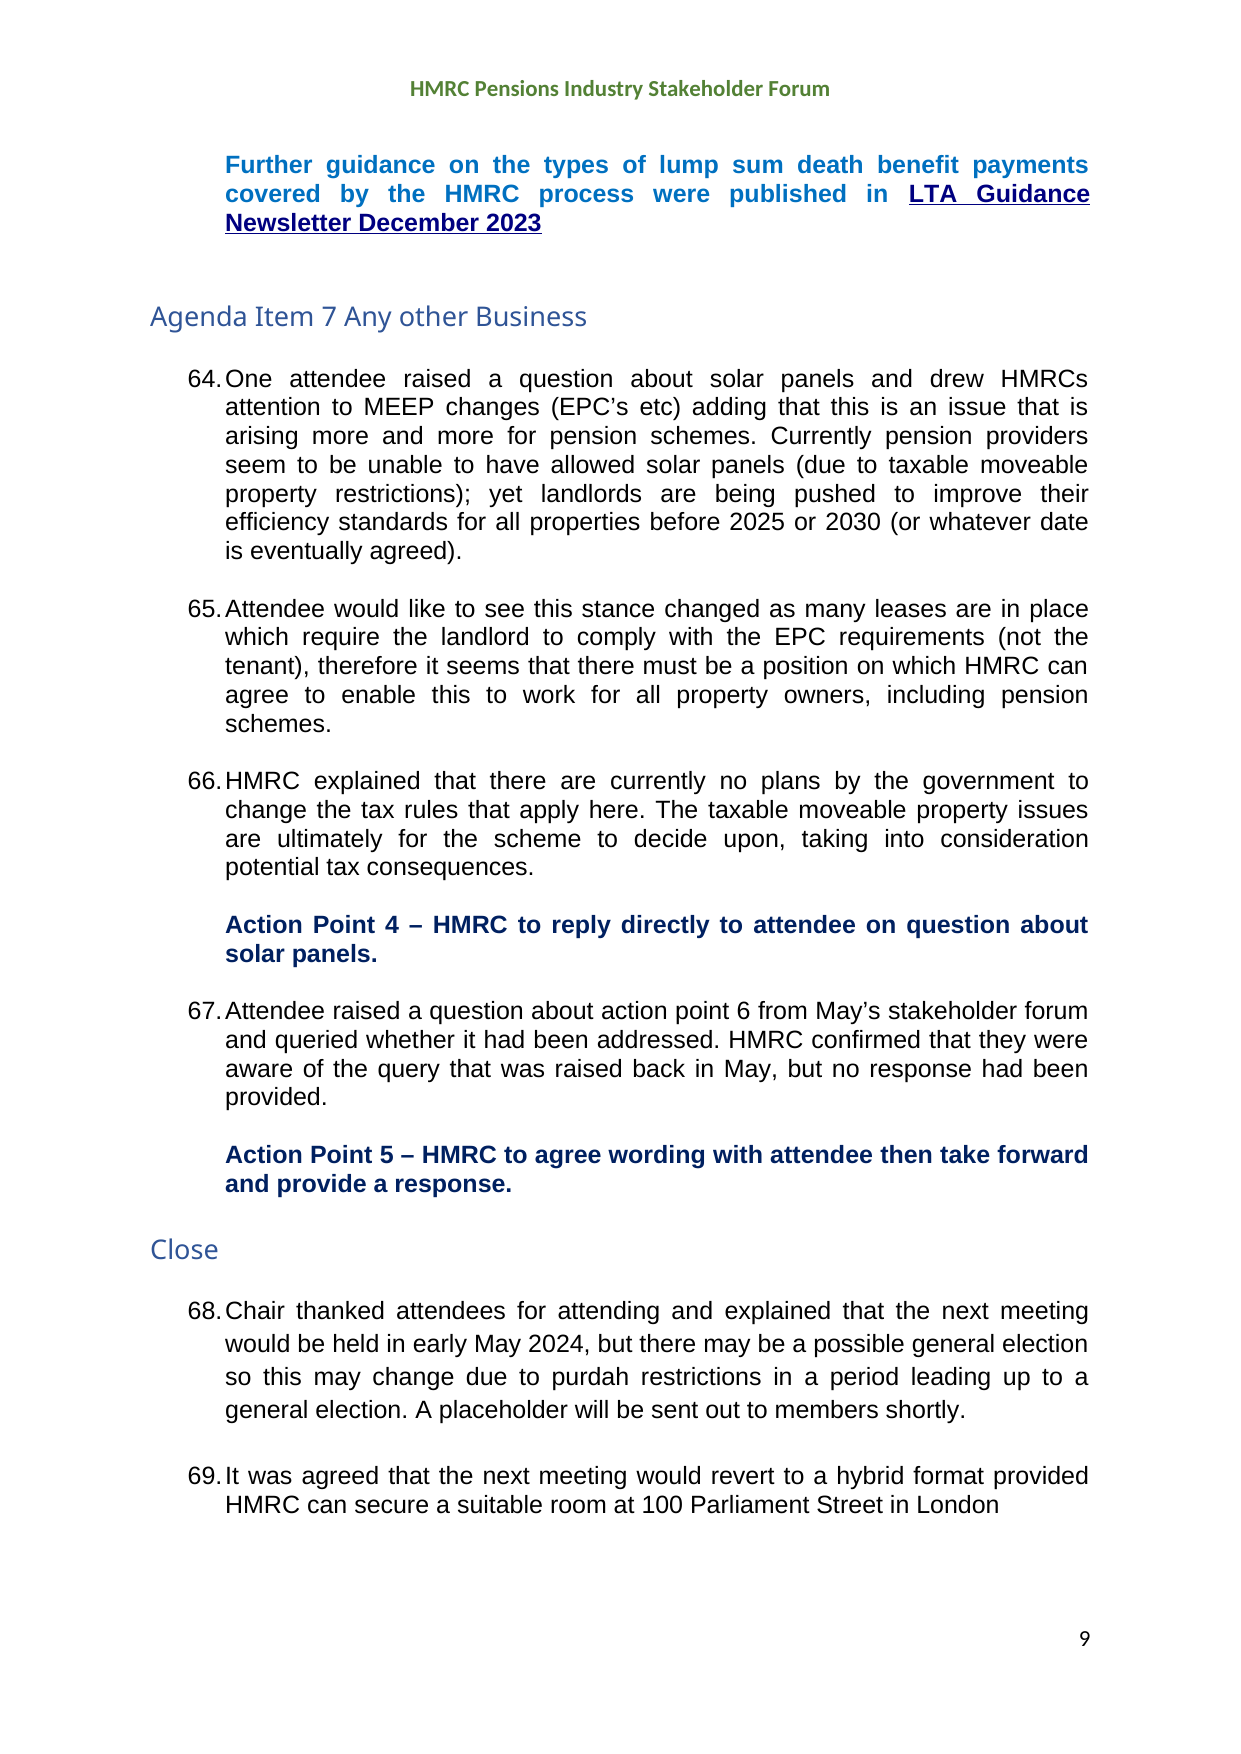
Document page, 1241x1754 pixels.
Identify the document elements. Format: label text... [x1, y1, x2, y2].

list Chair thanked attendees for attending and explained that the next meeting would be held in early May 2024, but there may be a possible general election so this may change due to purdah restrictions in a period leading up to a general election. A placeholder will be sent out to members shortly. [187, 1296, 1090, 1424]
list Attendee would like to see this stance changed as many leases are in place which require the landlord to comply with the EPC requirements (not the tenant), therefore it seems that there must be a position on which HMRC can agree to enable this to work for all property owners, including pension schemes. [187, 593, 1090, 737]
list Action Point 4 – HMRC to reply directly to attendee on question about solar panels. [225, 910, 1090, 967]
list HMRC explained that there are currently no plans by the government to change the tax rules that apply here. The taxable moveable property issues are ultimately for the scheme to decide upon, taking into consideration potential tax consequences. [187, 766, 1090, 881]
subtitle Agenda Item 7 Any other Business [150, 298, 1090, 335]
list Action Point 5 – HMRC to agree wording with attendee then take forward and provide a response. [225, 1140, 1090, 1197]
list One attendee raised a question about solar panels and drew HMRCs attention to MEEP changes (EPC’s etc) adding that this is an issue that is arising more and more for pension schemes. Currently pension providers seem to be unable to have allowed solar panels (due to taxable moveable property restrictions); yet landlords are being pushed to improve their efficiency standards for all properties before 2025 or 2030 (or whatever date is eventually agreed). [187, 363, 1090, 565]
list Attendee raised a question about action point 6 from May’s stakeholder forum and queried whether it had been addressed. HMRC confirmed that they were aware of the query that was raised back in May, but no response had been provided. [187, 996, 1090, 1111]
list Further guidance on the types of lump sum death benefit payments covered by the HMRC process were published in LTA Guidance Newsletter December 2023 [225, 150, 1090, 236]
subtitle Close [150, 1230, 1090, 1267]
list It was agreed that the next meeting would revert to a hybrid format provided HMRC can secure a suitable room at 100 Parliament Street in London [187, 1461, 1090, 1518]
